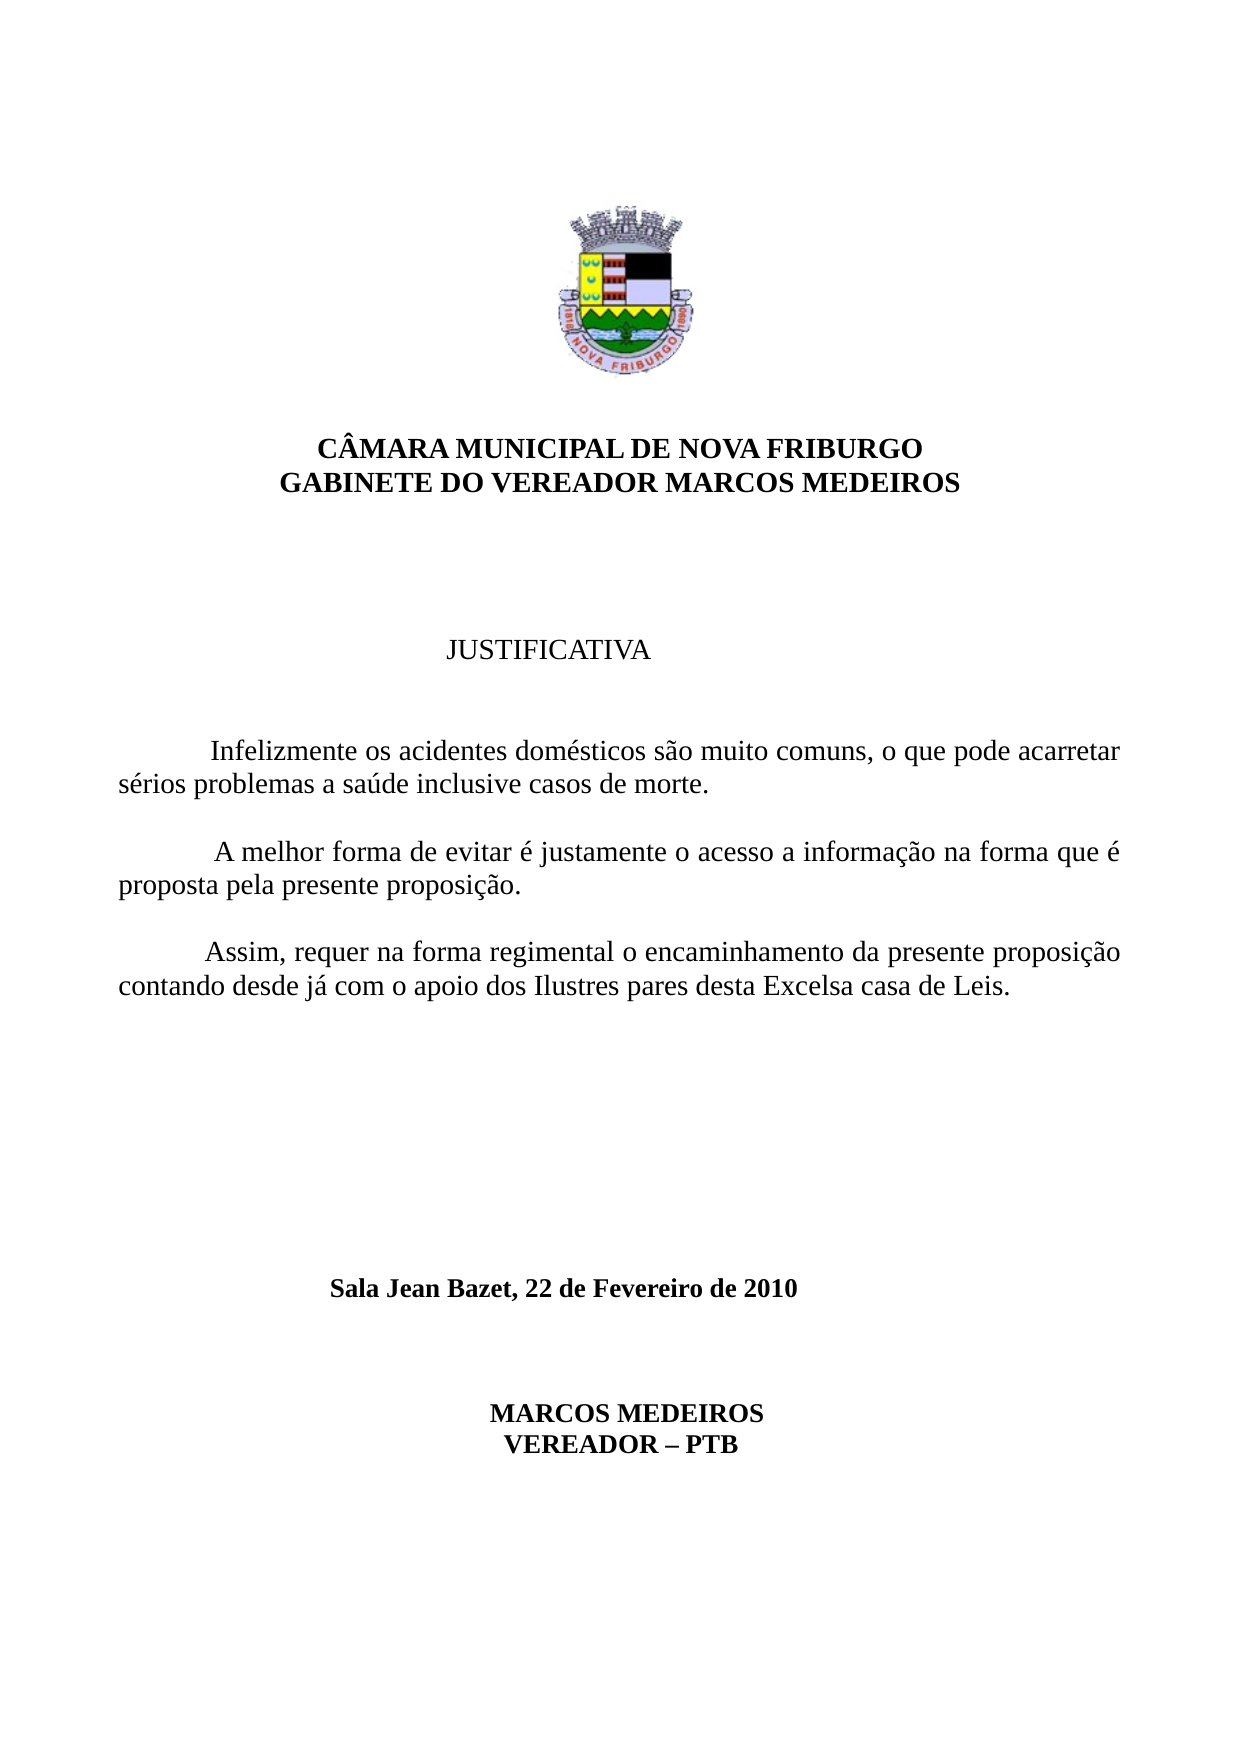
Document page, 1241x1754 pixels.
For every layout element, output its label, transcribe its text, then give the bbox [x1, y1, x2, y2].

text Infelizmente os acidentes domésticos são muito comuns, o que pode acarretar sérios problemas a saúde inclusive casos de morte. [118, 733, 1122, 800]
text Sala Jean Bazet, 22 de Fevereiro de 2010 [118, 1270, 1122, 1303]
text GABINETE DO VEREADOR MARCOS MEDEIROS [118, 465, 1122, 498]
picture [537, 189, 703, 389]
text VEREADOR – PTB [118, 1428, 1122, 1459]
text A melhor forma de evitar é justamente o acesso a informação na forma que é proposta pela presente proposição. [118, 834, 1122, 901]
text MARCOS MEDEIROS [118, 1397, 1122, 1428]
text Assim, requer na forma regimental o encaminhamento da presente proposição contando desde já com o apoio dos Ilustres pares desta Excelsa casa de Leis. [118, 934, 1122, 1001]
text CÂMARA MUNICIPAL DE NOVA FRIBURGO [118, 431, 1122, 465]
text JUSTIFICATIVA [118, 632, 1122, 666]
